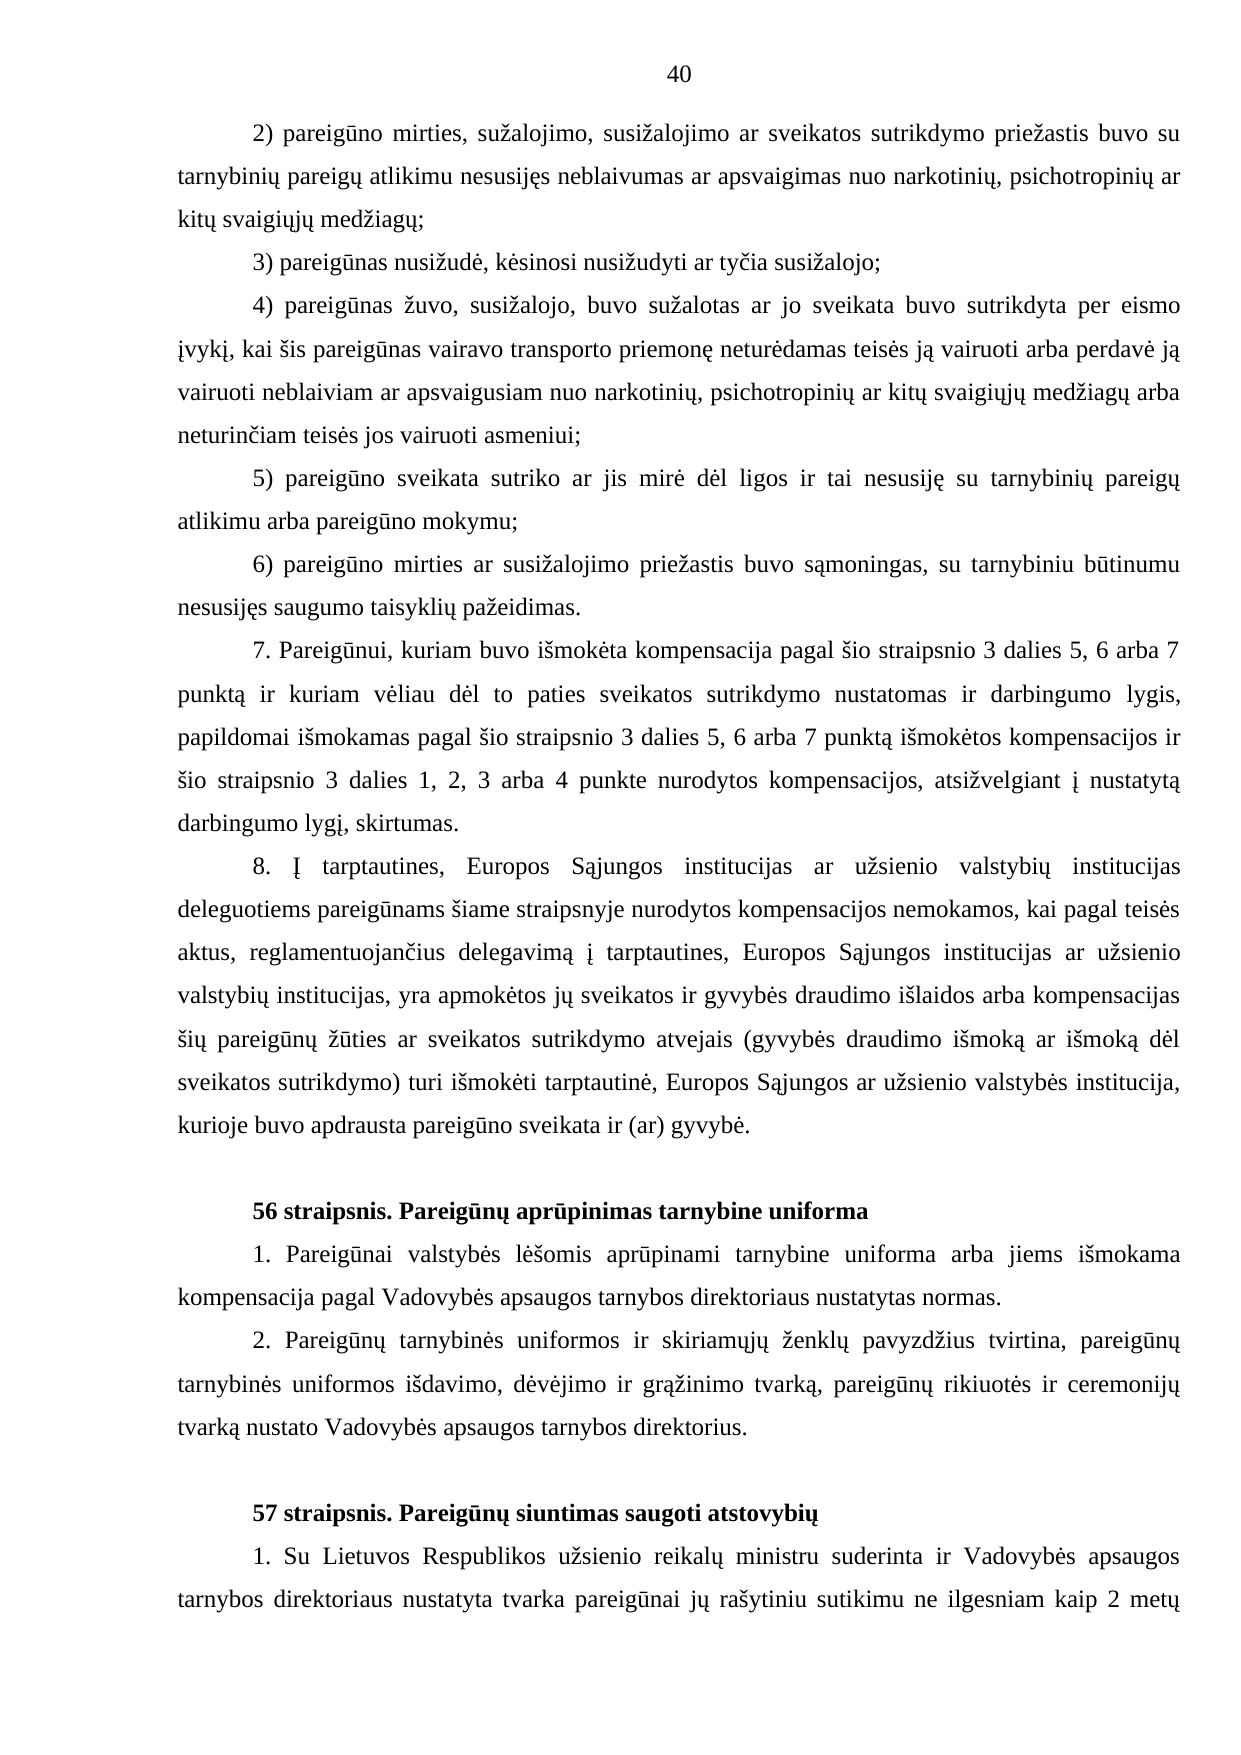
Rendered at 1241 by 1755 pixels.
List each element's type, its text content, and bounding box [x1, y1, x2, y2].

text 6) pareigūno mirties ar susižalojimo priežastis buvo sąmoningas, su tarnybiniu būtinumu nesusijęs saugumo taisyklių pažeidimas. [177, 549, 1181, 621]
text 3) pareigūnas nusižudė, kėsinosi nusižudyti ar tyčia susižalojo; [177, 247, 1181, 276]
text 4) pareigūnas žuvo, susižalojo, buvo sužalotas ar jo sveikata buvo sutrikdyta per eismo įvykį, kai šis pareigūnas vairavo transporto priemonę neturėdamas teisės ją vairuoti arba perdavė ją vairuoti neblaiviam ar apsvaigusiam nuo narkotinių, psichotropinių ar kitų svaigiųjų medžiagų arba neturinčiam teisės jos vairuoti asmeniui; [177, 291, 1181, 449]
text 1. Pareigūnai valstybės lėšomis aprūpinami tarnybine uniforma arba jiems išmokama kompensacija pagal Vadovybės apsaugos tarnybos direktoriaus nustatytas normas. [177, 1239, 1181, 1311]
text 56 straipsnis. Pareigūnų aprūpinimas tarnybine uniforma [177, 1196, 1181, 1225]
text 8. Į tarptautines, Europos Sąjungos institucijas ar užsienio valstybių institucijas deleguotiems pareigūnams šiame straipsnyje nurodytos kompensacijos nemokamos, kai pagal teisės aktus, reglamentuojančius delegavimą į tarptautines, Europos Sąjungos institucijas ar užsienio valstybių institucijas, yra apmokėtos jų sveikatos ir gyvybės draudimo išlaidos arba kompensacijas šių pareigūnų žūties ar sveikatos sutrikdymo atvejais (gyvybės draudimo išmoką ar išmoką dėl sveikatos sutrikdymo) turi išmokėti tarptautinė, Europos Sąjungos ar užsienio valstybės institucija, kurioje buvo apdrausta pareigūno sveikata ir (ar) gyvybė. [177, 851, 1181, 1139]
text 2) pareigūno mirties, sužalojimo, susižalojimo ar sveikatos sutrikdymo priežastis buvo su tarnybinių pareigų atlikimu nesusijęs neblaivumas ar apsvaigimas nuo narkotinių, psichotropinių ar kitų svaigiųjų medžiagų; [177, 118, 1181, 233]
text 7. Pareigūnui, kuriam buvo išmokėta kompensacija pagal šio straipsnio 3 dalies 5, 6 arba 7 punktą ir kuriam vėliau dėl to paties sveikatos sutrikdymo nustatomas ir darbingumo lygis, papildomai išmokamas pagal šio straipsnio 3 dalies 5, 6 arba 7 punktą išmokėtos kompensacijos ir šio straipsnio 3 dalies 1, 2, 3 arba 4 punkte nurodytos kompensacijos, atsižvelgiant į nustatytą darbingumo lygį, skirtumas. [177, 636, 1181, 837]
text 57 straipsnis. Pareigūnų siuntimas saugoti atstovybių [177, 1498, 1181, 1527]
text 5) pareigūno sveikata sutriko ar jis mirė dėl ligos ir tai nesusiję su tarnybinių pareigų atlikimu arba pareigūno mokymu; [177, 463, 1181, 535]
text 1. Su Lietuvos Respublikos užsienio reikalų ministru suderinta ir Vadovybės apsaugos tarnybos direktoriaus nustatyta tvarka pareigūnai jų rašytiniu sutikimu ne ilgesniam kaip 2 metų [177, 1541, 1181, 1613]
text 2. Pareigūnų tarnybinės uniformos ir skiriamųjų ženklų pavyzdžius tvirtina, pareigūnų tarnybinės uniformos išdavimo, dėvėjimo ir grąžinimo tvarką, pareigūnų rikiuotės ir ceremonijų tvarką nustato Vadovybės apsaugos tarnybos direktorius. [177, 1326, 1181, 1441]
